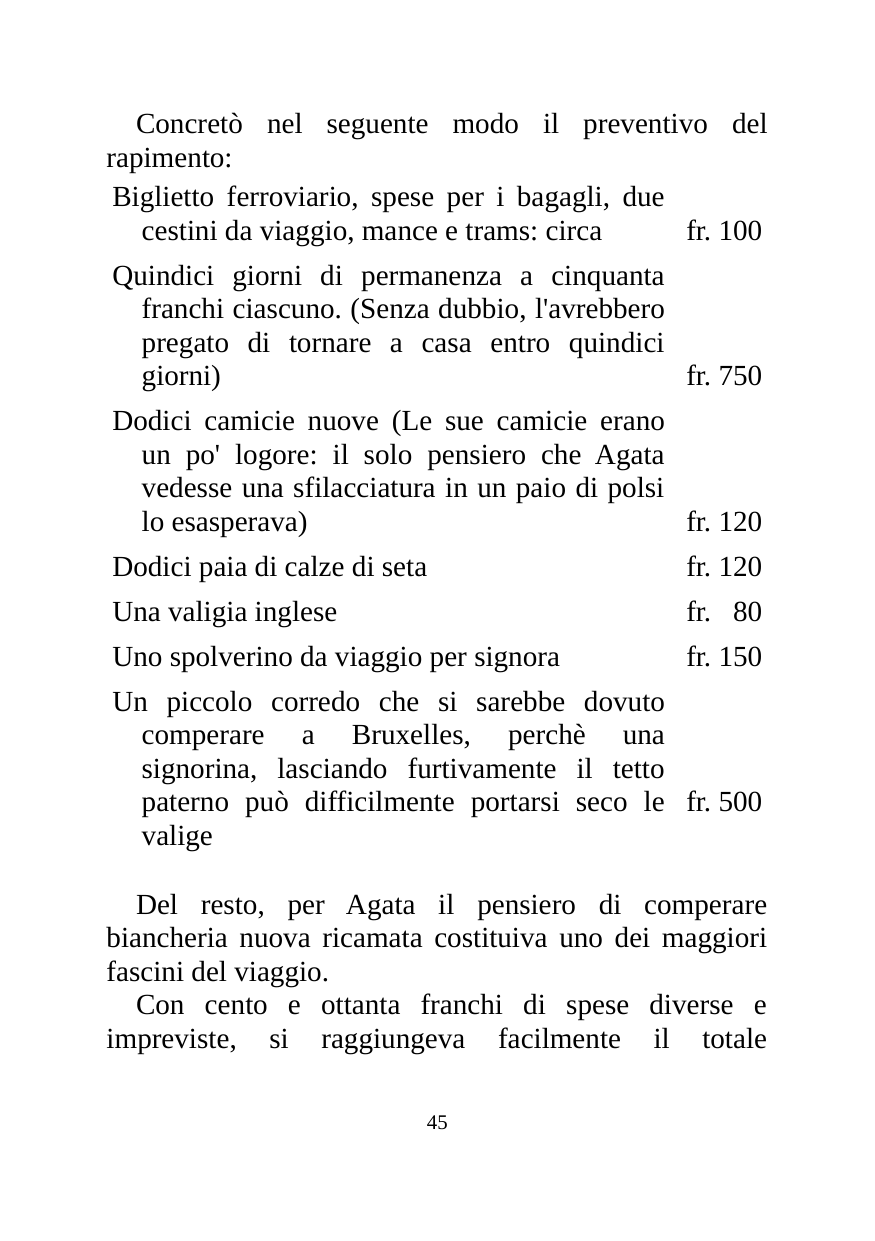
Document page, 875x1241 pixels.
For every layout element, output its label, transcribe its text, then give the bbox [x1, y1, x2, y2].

text Del resto, per Agata il pensiero di comperare biancheria nuova ricamata costituiva uno dei maggiori fascini del viaggio. [106, 887, 768, 987]
table_header Biglietto ferroviario, spese per i bagagli, due cestini da viaggio, mance e trams: circa [106, 173, 671, 252]
table_cell Un piccolo corredo che si sarebbe dovuto comperare a Bruxelles, perchè una signorina, lasciando furtivamente il tetto paterno può difficilmente portarsi seco le valige [106, 678, 671, 857]
table_cell Quindici giorni di permanenza a cinquanta franchi ciascuno. (Senza dubbio, l'avrebbero pregato di tornare a casa entro quindici giorni) [106, 252, 671, 397]
text Con cento e ottanta franchi di spese diverse e impreviste, si raggiungeva facilmente il totale [106, 987, 768, 1054]
table_cell fr. 150 [671, 633, 768, 678]
table_cell Una valigia inglese [106, 588, 671, 633]
table_cell Uno spolverino da viaggio per signora [106, 633, 671, 678]
table_cell Dodici camicie nuove (Le sue camicie erano un po' logore: il solo pensiero che Agata vedesse una sfilacciatura in un paio di polsi lo esasperava) [106, 398, 671, 543]
table_cell fr. 500 [671, 678, 768, 857]
table_cell fr. 120 [671, 398, 768, 543]
table_cell Dodici paia di calze di seta [106, 543, 671, 588]
table_cell fr. 120 [671, 543, 768, 588]
text Concretò nel seguente modo il preventivo del rapimento: [106, 106, 768, 173]
table_cell fr. 80 [671, 588, 768, 633]
table_header fr. 100 [671, 173, 768, 252]
table_cell fr. 750 [671, 252, 768, 397]
